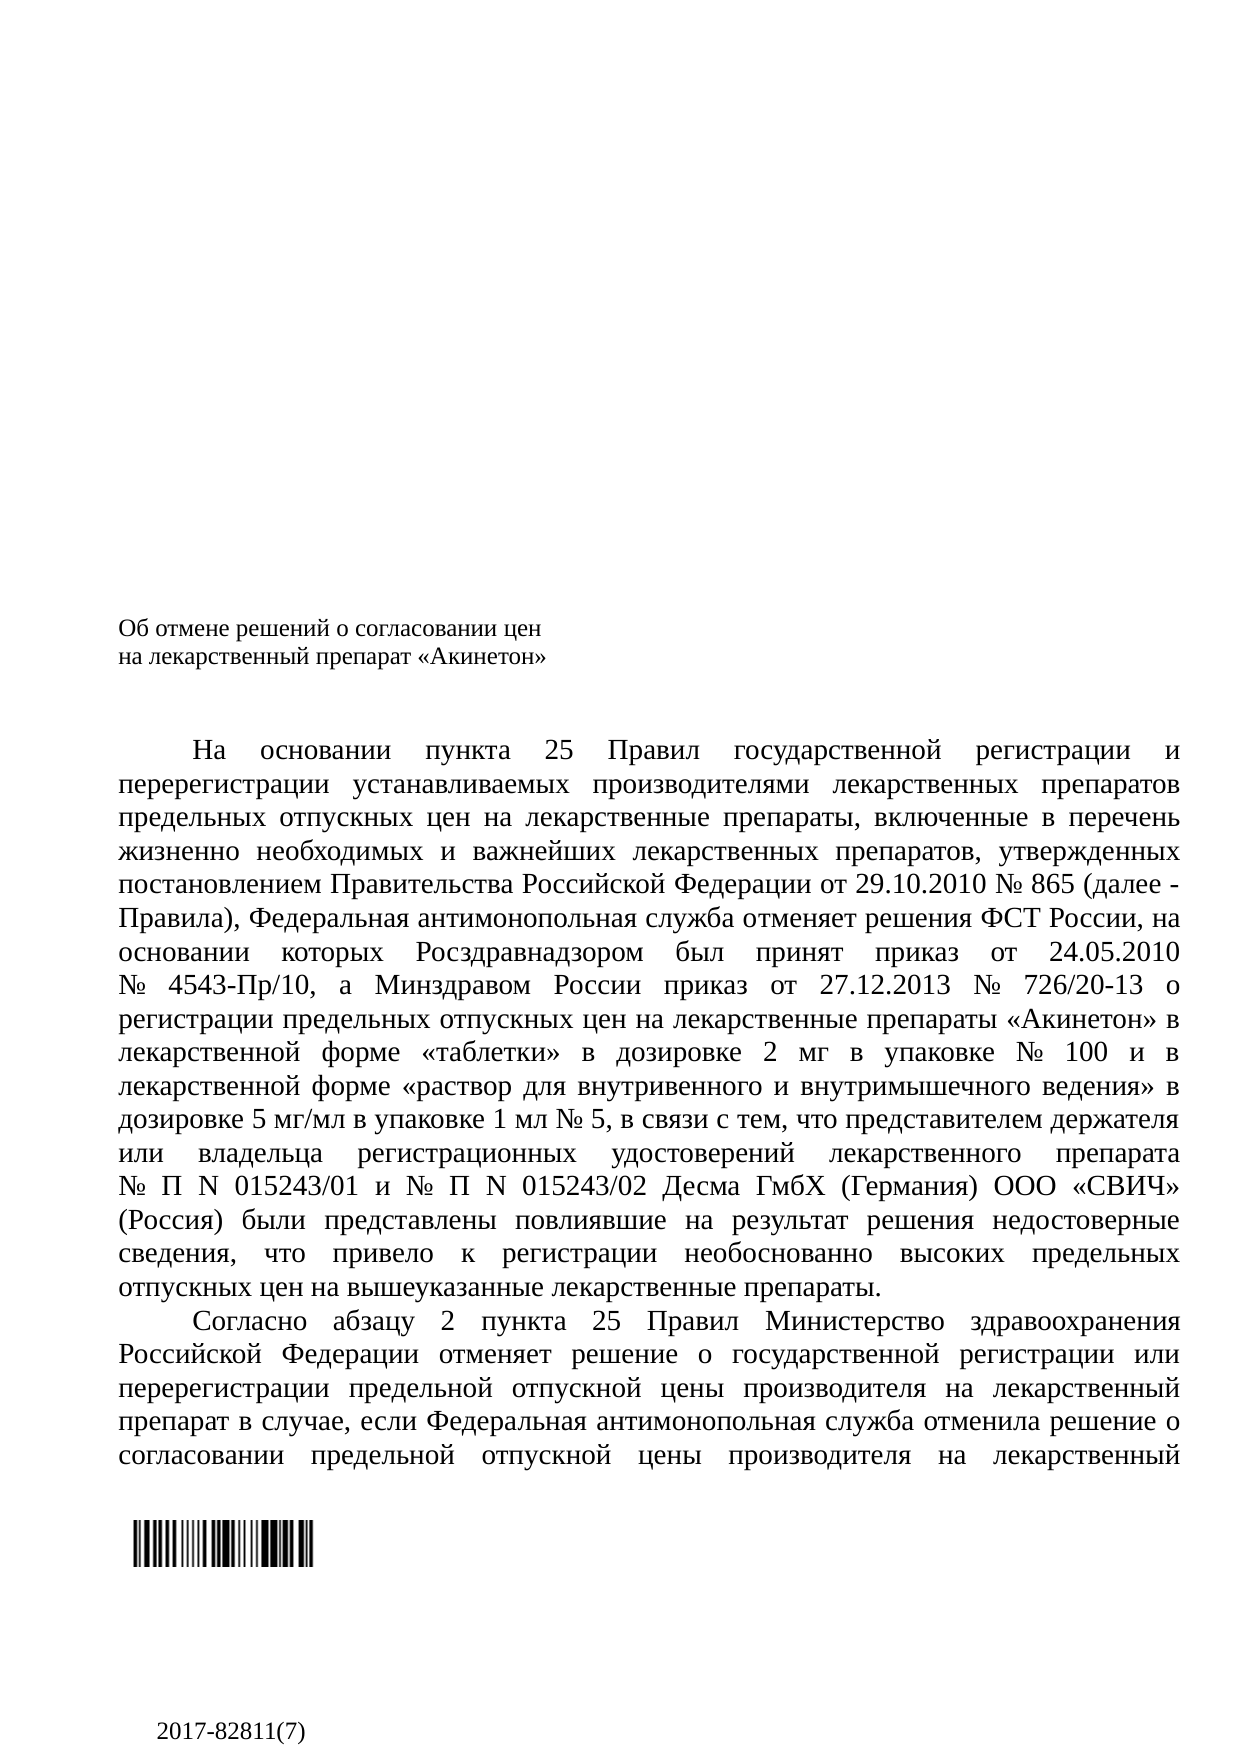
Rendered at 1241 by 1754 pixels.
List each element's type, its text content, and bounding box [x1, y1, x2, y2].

text Об отмене решений о согласовании цен [118, 613, 1181, 641]
picture [118, 1520, 331, 1567]
table_header [668, 118, 1181, 555]
text Согласно абзацу 2 пункта 25 Правил Министерство здравоохранения Российской Федерации отменяет решение о государственной регистрации или перерегистрации предельной отпускной цены производителя на лекарственный препарат в случае, если Федеральная антимонопольная служба отменила решение о согласовании предельной отпускной цены производителя на лекарственный [118, 1303, 1181, 1470]
text на лекарственный препарат «Акинетон» [118, 641, 1181, 670]
text На основании пункта 25 Правил государственной регистрации и перерегистрации устанавливаемых производителями лекарственных препаратов предельных отпускных цен на лекарственные препараты, включенные в перечень жизненно необходимых и важнейших лекарственных препаратов, утвержденных постановлением Правительства Российской Федерации от 29.10.2010 № 865 (далее - Правила), Федеральная антимонопольная служба отменяет решения ФСТ России, на основании которых Росздравнадзором был принят приказ от 24.05.2010 № 4543-Пр/10, а Минздравом России приказ от 27.12.2013 № 726/20-13 о регистрации предельных отпускных цен на лекарственные препараты «Акинетон» в лекарственной форме «таблетки» в дозировке 2 мг в упаковке № 100 и в лекарственной форме «раствор для внутривенного и внутримышечного ведения» в дозировке 5 мг/мл в упаковке 1 мл № 5, в связи с тем, что представителем держателя или владельца регистрационных удостоверений лекарственного препарата № П N 015243/01 и № П N 015243/02 Десма ГмбХ (Германия) ООО «СВИЧ» (Россия) были представлены повлиявшие на результат решения недостоверные сведения, что привело к регистрации необоснованно высоких предельных отпускных цен на вышеуказанные лекарственные препараты. [118, 732, 1181, 1303]
